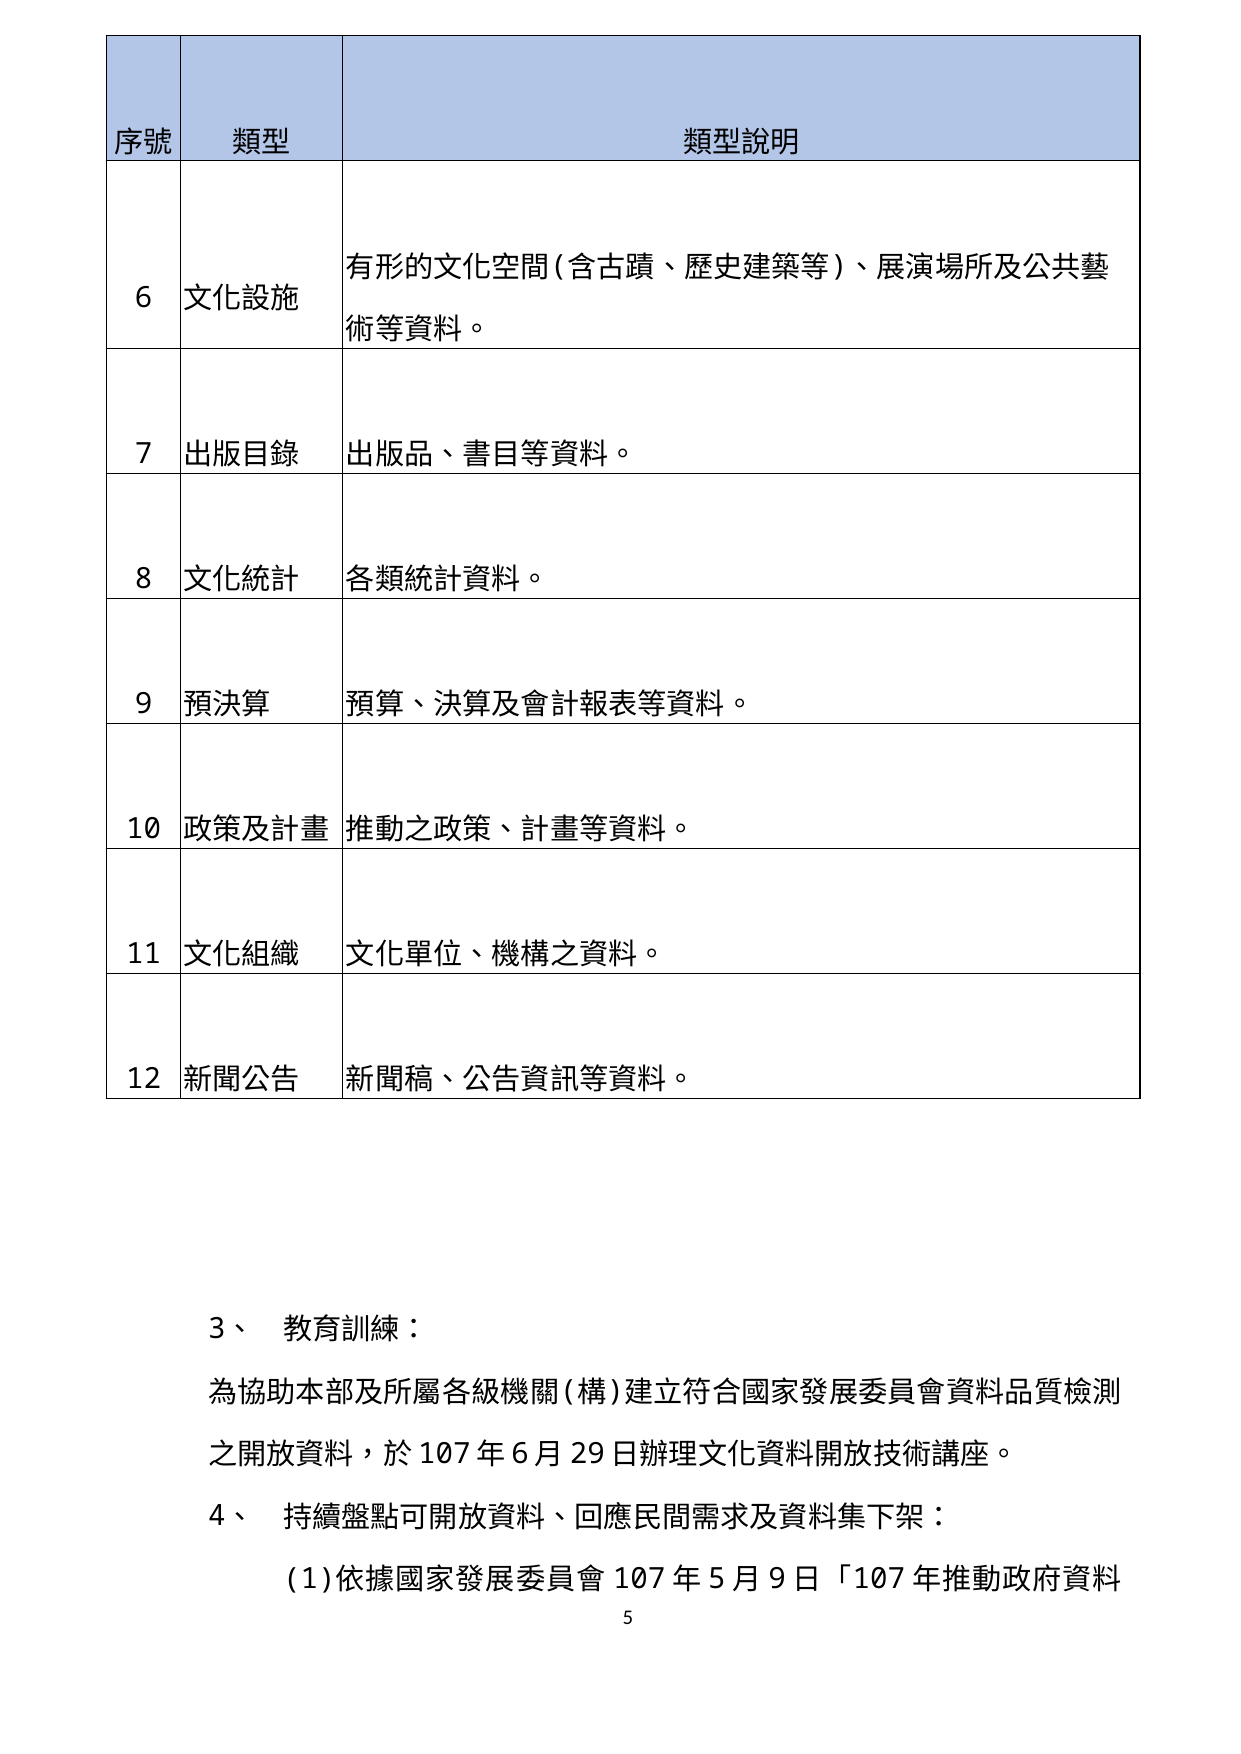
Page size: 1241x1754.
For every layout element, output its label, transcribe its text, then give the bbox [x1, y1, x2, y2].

table_cell 新聞公告 [181, 974, 342, 1098]
table_cell 12 [107, 974, 180, 1098]
list 持續盤點可開放資料、回應民間需求及資料集下架： [208, 1473, 1122, 1535]
table_cell 文化組織 [181, 849, 342, 973]
table_cell 政策及計畫 [181, 724, 342, 848]
table_cell 出版品、書目等資料。 [343, 349, 1139, 473]
table_cell 6 [107, 161, 180, 348]
table_cell 出版目錄 [181, 349, 342, 473]
table_cell 有形的文化空間(含古蹟、歷史建築等)、展演場所及公共藝術等資料。 [343, 161, 1139, 348]
table_cell 11 [107, 849, 180, 973]
table_cell 10 [107, 724, 180, 848]
text 為協助本部及所屬各級機關(構)建立符合國家發展委員會資料品質檢測之開放資料，於107年6月29日辦理文化資料開放技術講座。 [208, 1348, 1122, 1473]
table_cell 文化單位、機構之資料。 [343, 849, 1139, 973]
table_cell 9 [107, 599, 180, 723]
table_cell 推動之政策、計畫等資料。 [343, 724, 1139, 848]
list 依據國家發展委員會107年5月9日「107年推動政府資料 [283, 1535, 1122, 1598]
table_cell 文化統計 [181, 474, 342, 598]
table_cell 8 [107, 474, 180, 598]
table_cell 7 [107, 349, 180, 473]
table_cell 新聞稿、公告資訊等資料。 [343, 974, 1139, 1098]
table_header 序號 [107, 36, 180, 160]
list 教育訓練： [208, 1285, 1122, 1348]
table_cell 文化設施 [181, 161, 342, 348]
table_header 類型說明 [343, 36, 1139, 160]
table_cell 各類統計資料。 [343, 474, 1139, 598]
table_header 類型 [181, 36, 342, 160]
table_cell 預算、決算及會計報表等資料。 [343, 599, 1139, 723]
table_cell 預決算 [181, 599, 342, 723]
